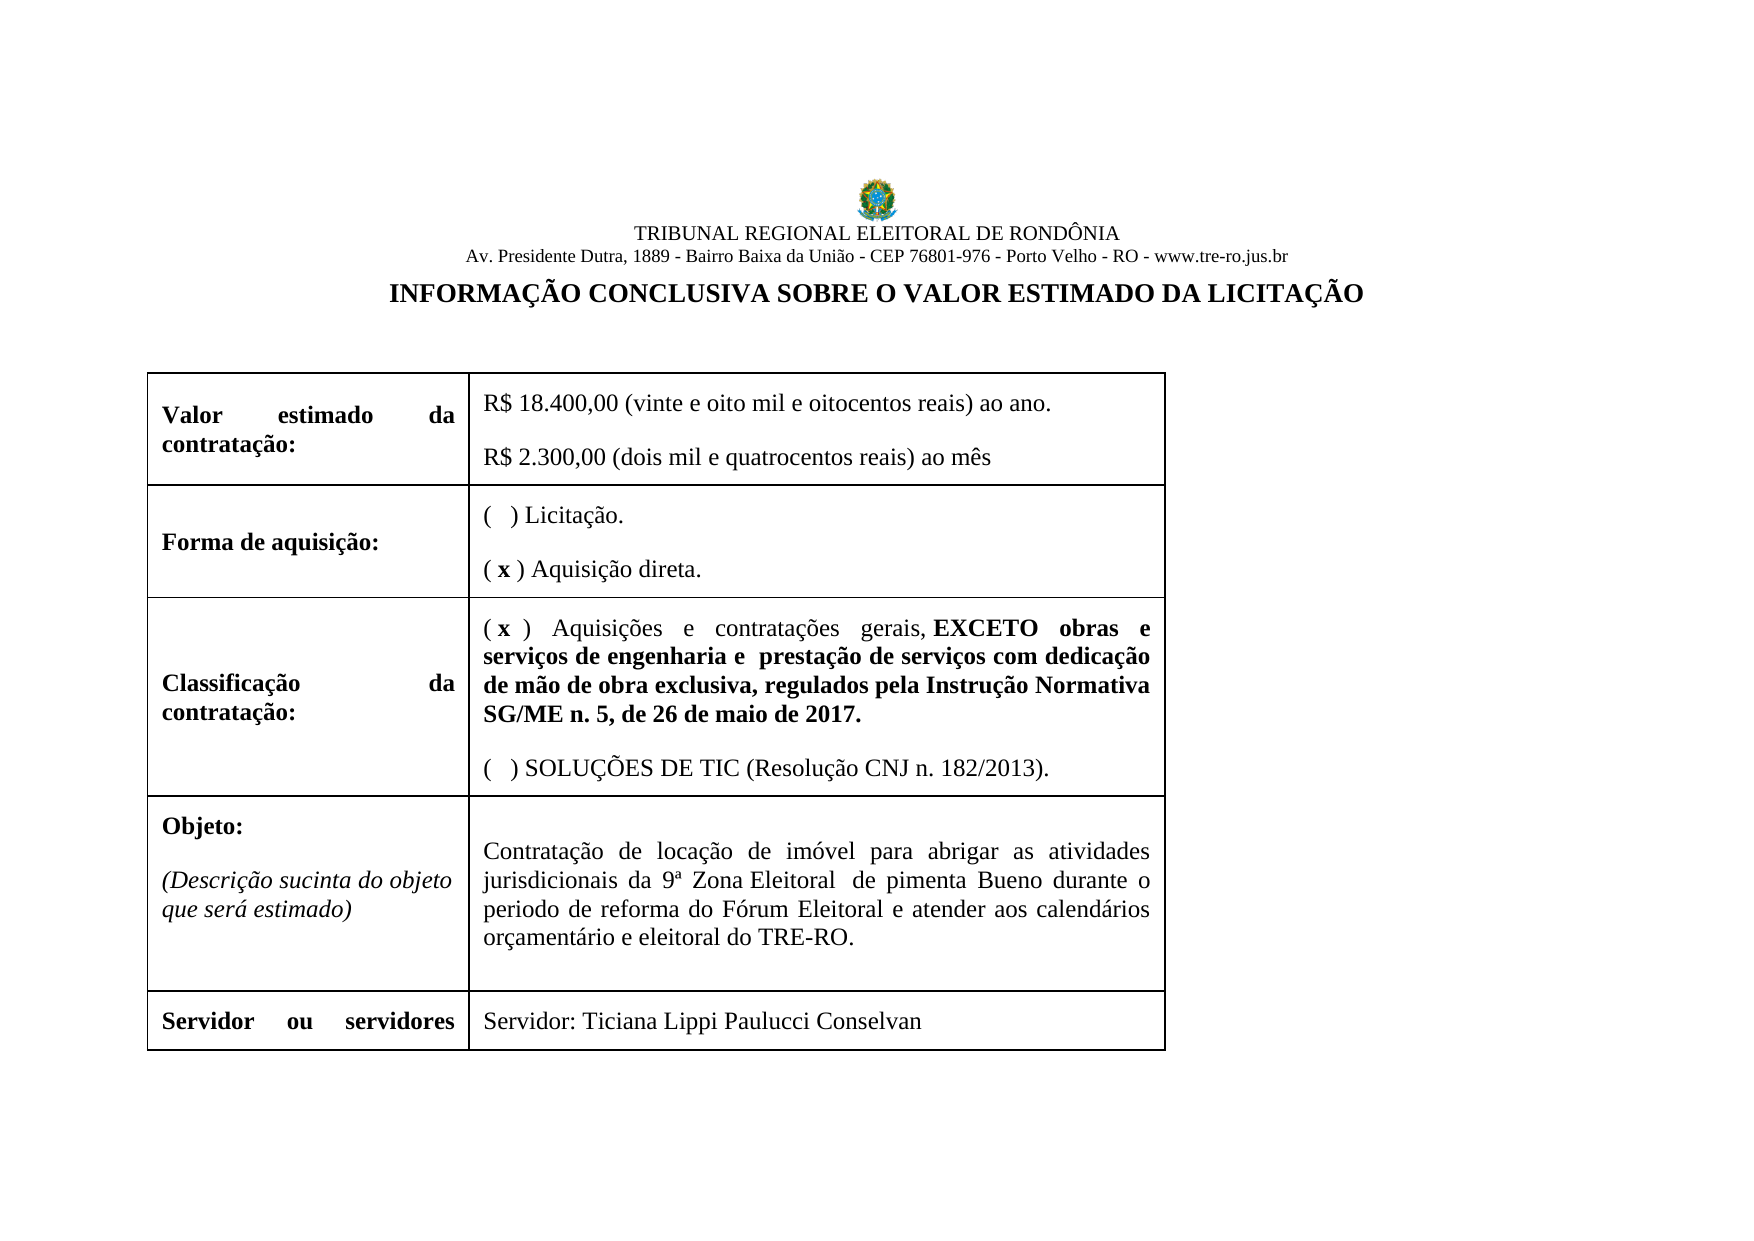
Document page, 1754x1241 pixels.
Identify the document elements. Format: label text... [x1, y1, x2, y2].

table_cell Forma de aquisição: [148, 486, 468, 597]
text TRIBUNAL REGIONAL ELEITORAL DE RONDÔNIA [148, 221, 1606, 245]
table_cell ( x ) Aquisições e contratações gerais, EXCETO obras e serviços de engenharia e prestação de serviços com dedicação de mão de obra exclusiva, regulados pela Instrução Normativa SG/ME n. 5, de 26 de maio de 2017. ( ) SOLUÇÕES DE TIC (Resolução CNJ n. 182/2013). [470, 598, 1164, 795]
text Av. Presidente Dutra, 1889 - Bairro Baixa da União - CEP 76801-976 - Porto Velho - RO - www.tre-ro.jus.br [148, 245, 1606, 267]
table_cell Classificação da contratação: [148, 598, 468, 795]
table_cell Servidor: Ticiana Lippi Paulucci Conselvan [470, 992, 1164, 1049]
table_header R$ 18.400,00 (vinte e oito mil e oitocentos reais) ao ano. R$ 2.300,00 (dois mil e quatrocentos reais) ao mês [470, 374, 1164, 484]
table_header Valor estimado da contratação: [148, 374, 468, 484]
table_cell Servidor ou servidores [148, 992, 468, 1049]
table_cell ( ) Licitação. ( x ) Aquisição direta. [470, 486, 1164, 597]
text INFORMAÇÃO CONCLUSIVA SOBRE O VALOR ESTIMADO DA LICITAÇÃO [148, 277, 1606, 308]
table_cell Contratação de locação de imóvel para abrigar as atividades jurisdicionais da 9ª Zona Eleitoral de pimenta Bueno durante o periodo de reforma do Fórum Eleitoral e atender aos calendários orçamentário e eleitoral do TRE-RO. [470, 797, 1164, 990]
table_cell Objeto: (Descrição sucinta do objeto que será estimado) [148, 797, 468, 990]
